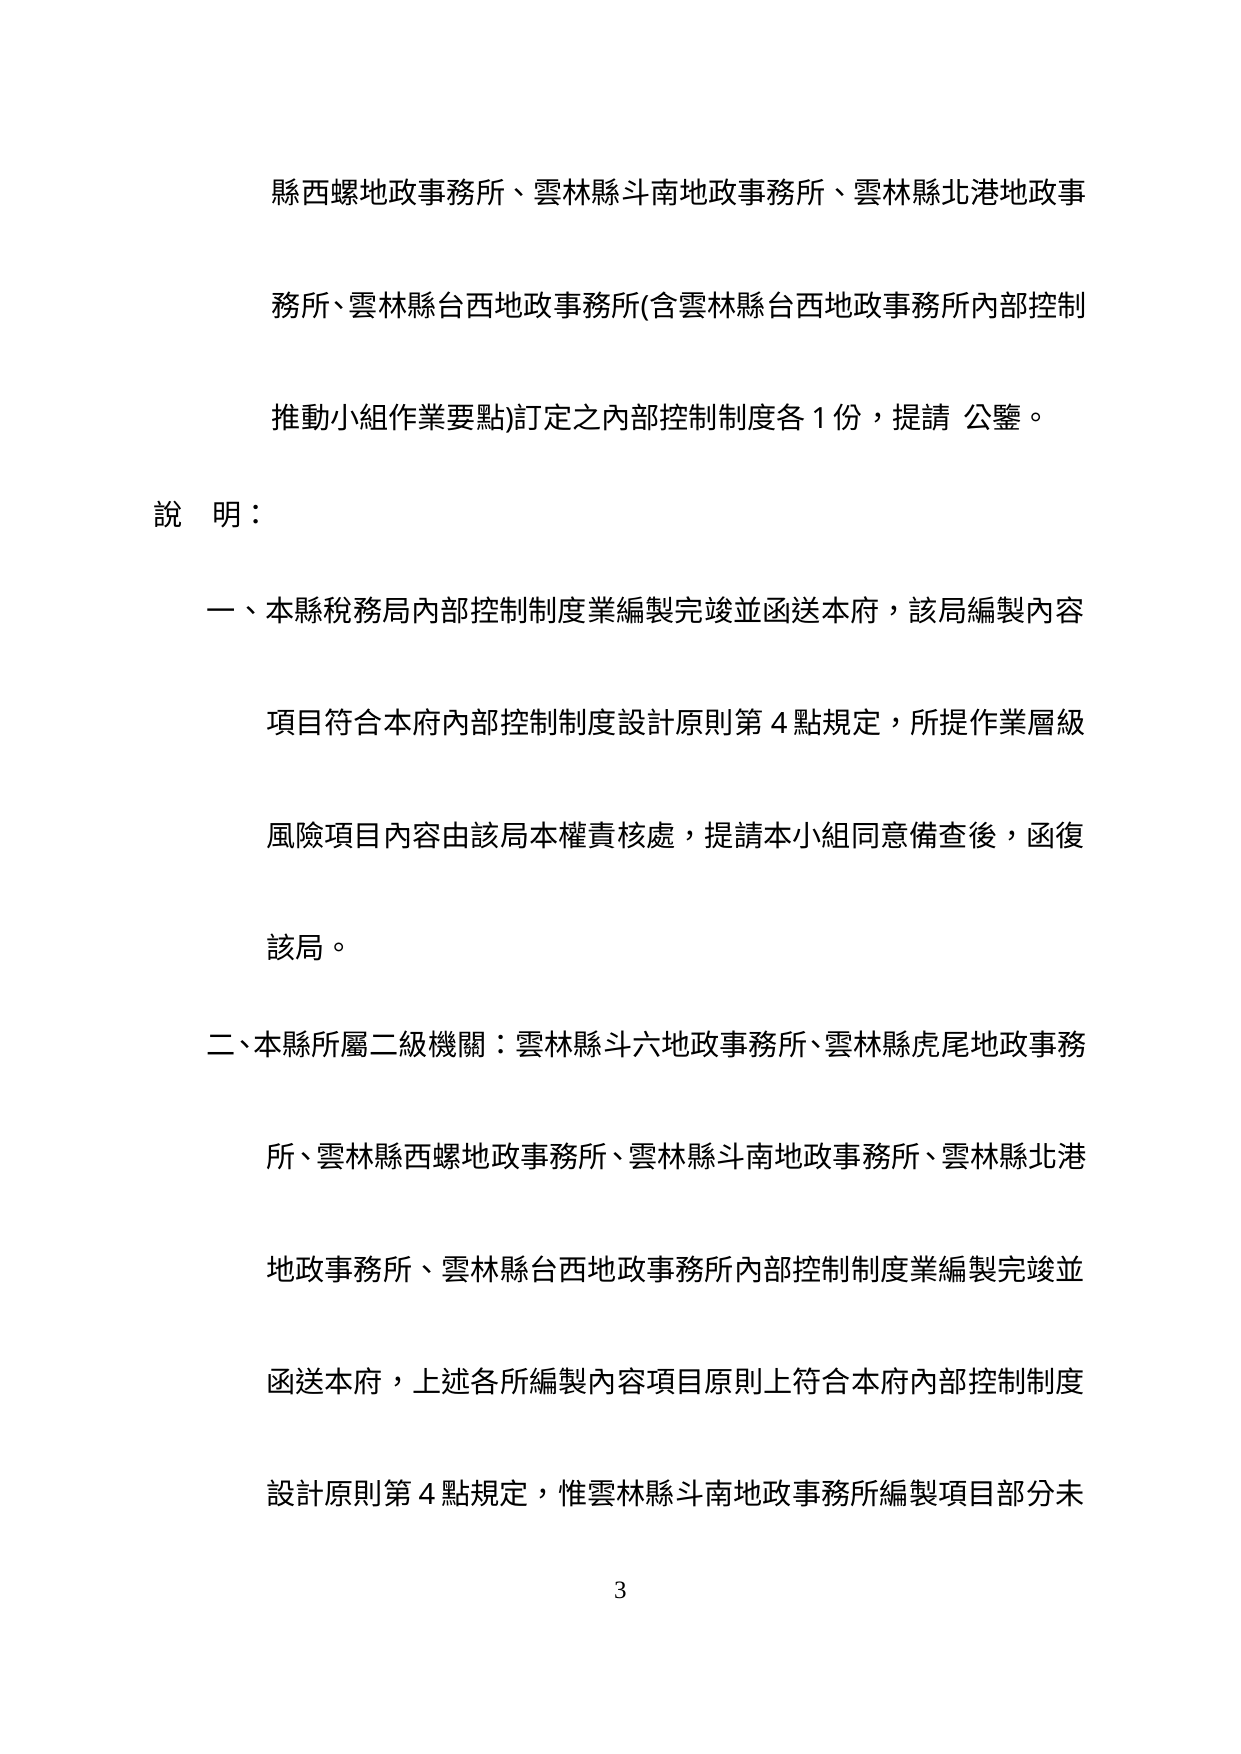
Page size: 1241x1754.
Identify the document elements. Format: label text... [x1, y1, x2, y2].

text 一、本縣稅務局內部控制制度業編製完竣並函送本府，該局編製內容項目符合本府內部控制制度設計原則第4點規定，所提作業層級風險項目內容由該局本權責核處，提請本小組同意備查後，函復該局。 [207, 571, 1087, 983]
text 二、本縣所屬二級機關：雲林縣斗六地政事務所、雲林縣虎尾地政事務所、雲林縣西螺地政事務所、雲林縣斗南地政事務所、雲林縣北港地政事務所、雲林縣台西地政事務所內部控制制度業編製完竣並函送本府，上述各所編製內容項目原則上符合本府內部控制制度設計原則第4點規定，惟雲林縣斗南地政事務所編製項目部分未符(未含機關組織職掌、機關組織圖、機關分層負責明細表)。另外作業流程說明表其項目編號未依「雲林縣政府內部控制制度編碼原則」編碼計有雲林縣虎尾地政事務所、雲林縣斗南地政事務所、雲林縣北港地政事務所、雲林縣斗六地政事務所，將函請各該所更正，至於有關依其業務屬性所提作業層級風險項目內容由該所本權責核處。本案提請本小組同意備查後，函復該各該所。 [207, 1005, 1087, 1530]
text 縣西螺地政事務所、雲林縣斗南地政事務所、雲林縣北港地政事務所、雲林縣台西地政事務所(含雲林縣台西地政事務所內部控制推動小組作業要點)訂定之內部控制制度各1份，提請 公鑒。 [153, 154, 1087, 454]
text 說 明： [153, 475, 1087, 550]
